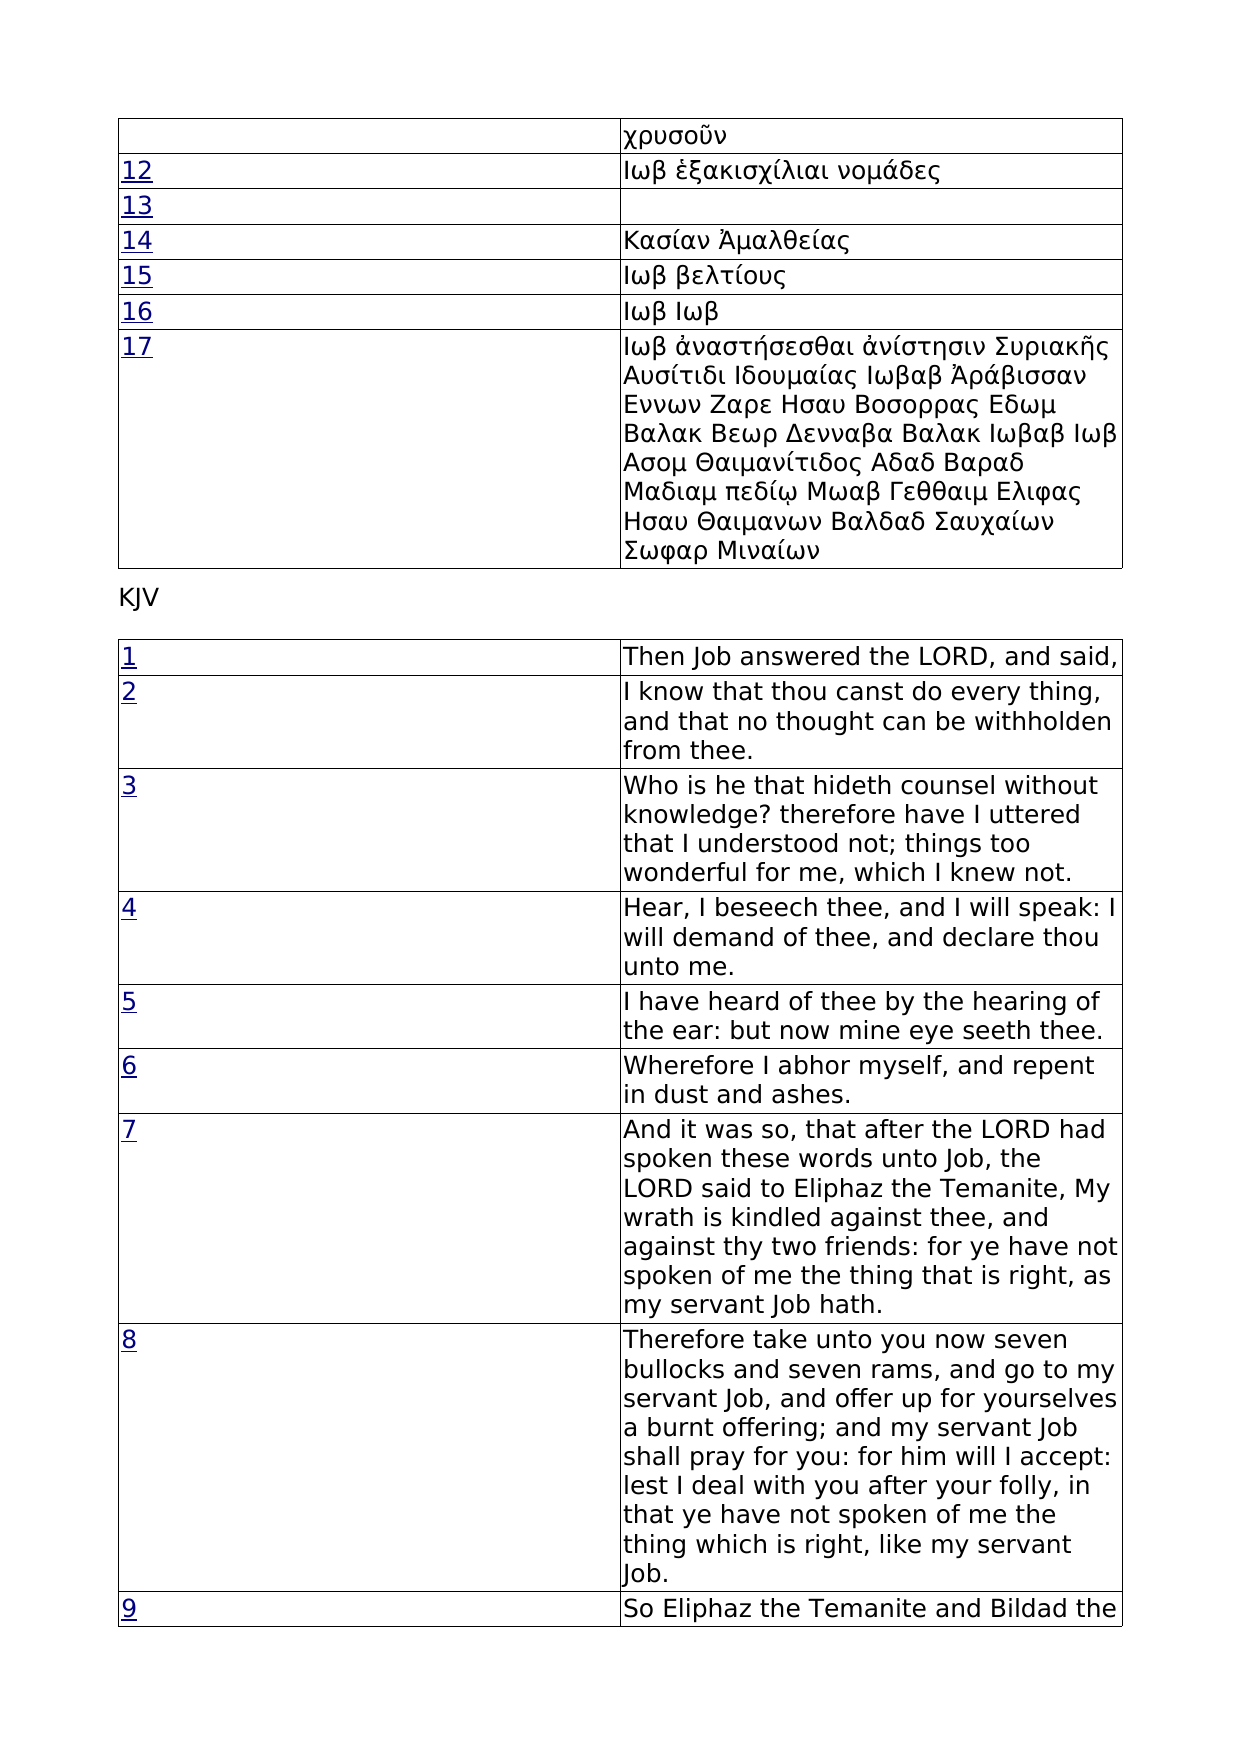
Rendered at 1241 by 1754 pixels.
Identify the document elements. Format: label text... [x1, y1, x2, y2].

table_cell Hear, I beseech thee, and I will speak: I will demand of thee, and declare thou unto me. [621, 892, 1122, 984]
table_cell 7 [119, 1114, 620, 1323]
table_cell 16 [119, 295, 620, 329]
table_cell [119, 119, 620, 153]
table_cell 6 [119, 1049, 620, 1112]
table_cell Therefore take unto you now seven bullocks and seven rams, and go to my servant Job, and offer up for yourselves a burnt offering; and my servant Job shall pray for you: for him will I accept: lest I deal with you after your folly, in that ye have not spoken of me the thing which is right, like my servant Job. [621, 1324, 1122, 1591]
table_cell And it was so, that after the LORD had spoken these words unto Job, the LORD said to Eliphaz the Temanite, My wrath is kindled against thee, and against thy two friends: for ye have not spoken of me the thing that is right, as my servant Job hath. [621, 1114, 1122, 1323]
table_cell Ιωβ βελτίους [621, 260, 1122, 294]
table_cell 14 [119, 225, 620, 258]
table_cell 2 [119, 676, 620, 768]
table_cell Ιωβ ἀναστήσεσθαι ἀνίστησιν Συριακῆς Αυσίτιδι Ιδουμαίας Ιωβαβ Ἀράβισσαν Εννων Ζαρε Ησαυ Βοσορρας Εδωμ Βαλακ Βεωρ Δενναβα Βαλακ Ιωβαβ Ιωβ Ασομ Θαιμανίτιδος Αδαδ Βαραδ Μαδιαμ πεδίῳ Μωαβ Γεθθαιμ Ελιφας Ησαυ Θαιμανων Βαλδαδ Σαυχαίων Σωφαρ Μιναίων [621, 330, 1122, 568]
table_cell So Eliphaz the Temanite and Bildad the [621, 1592, 1122, 1626]
table_cell χρυσοῦν [621, 119, 1122, 153]
table_cell 13 [119, 189, 620, 223]
table_cell 17 [119, 330, 620, 568]
text KJV [118, 583, 1122, 612]
table_cell I have heard of thee by the hearing of the ear: but now mine eye seeth thee. [621, 985, 1122, 1048]
table_header Then Job answered the LORD, and said, [621, 640, 1122, 674]
table_cell Ιωβ ἑξακισχίλιαι νομάδες [621, 154, 1122, 188]
table_cell 3 [119, 769, 620, 891]
table_cell 9 [119, 1592, 620, 1626]
table_cell Who is he that hideth counsel without knowledge? therefore have I uttered that I understood not; things too wonderful for me, which I knew not. [621, 769, 1122, 891]
table_cell 12 [119, 154, 620, 188]
table_cell 15 [119, 260, 620, 294]
table_cell [621, 189, 1122, 223]
table_cell Κασίαν Ἀμαλθείας [621, 225, 1122, 258]
table_cell I know that thou canst do every thing, and that no thought can be withholden from thee. [621, 676, 1122, 768]
table_cell Ιωβ Ιωβ [621, 295, 1122, 329]
table_cell 5 [119, 985, 620, 1048]
table_header 1 [119, 640, 620, 674]
table_cell 8 [119, 1324, 620, 1591]
table_cell 4 [119, 892, 620, 984]
table_cell Wherefore I abhor myself, and repent in dust and ashes. [621, 1049, 1122, 1112]
